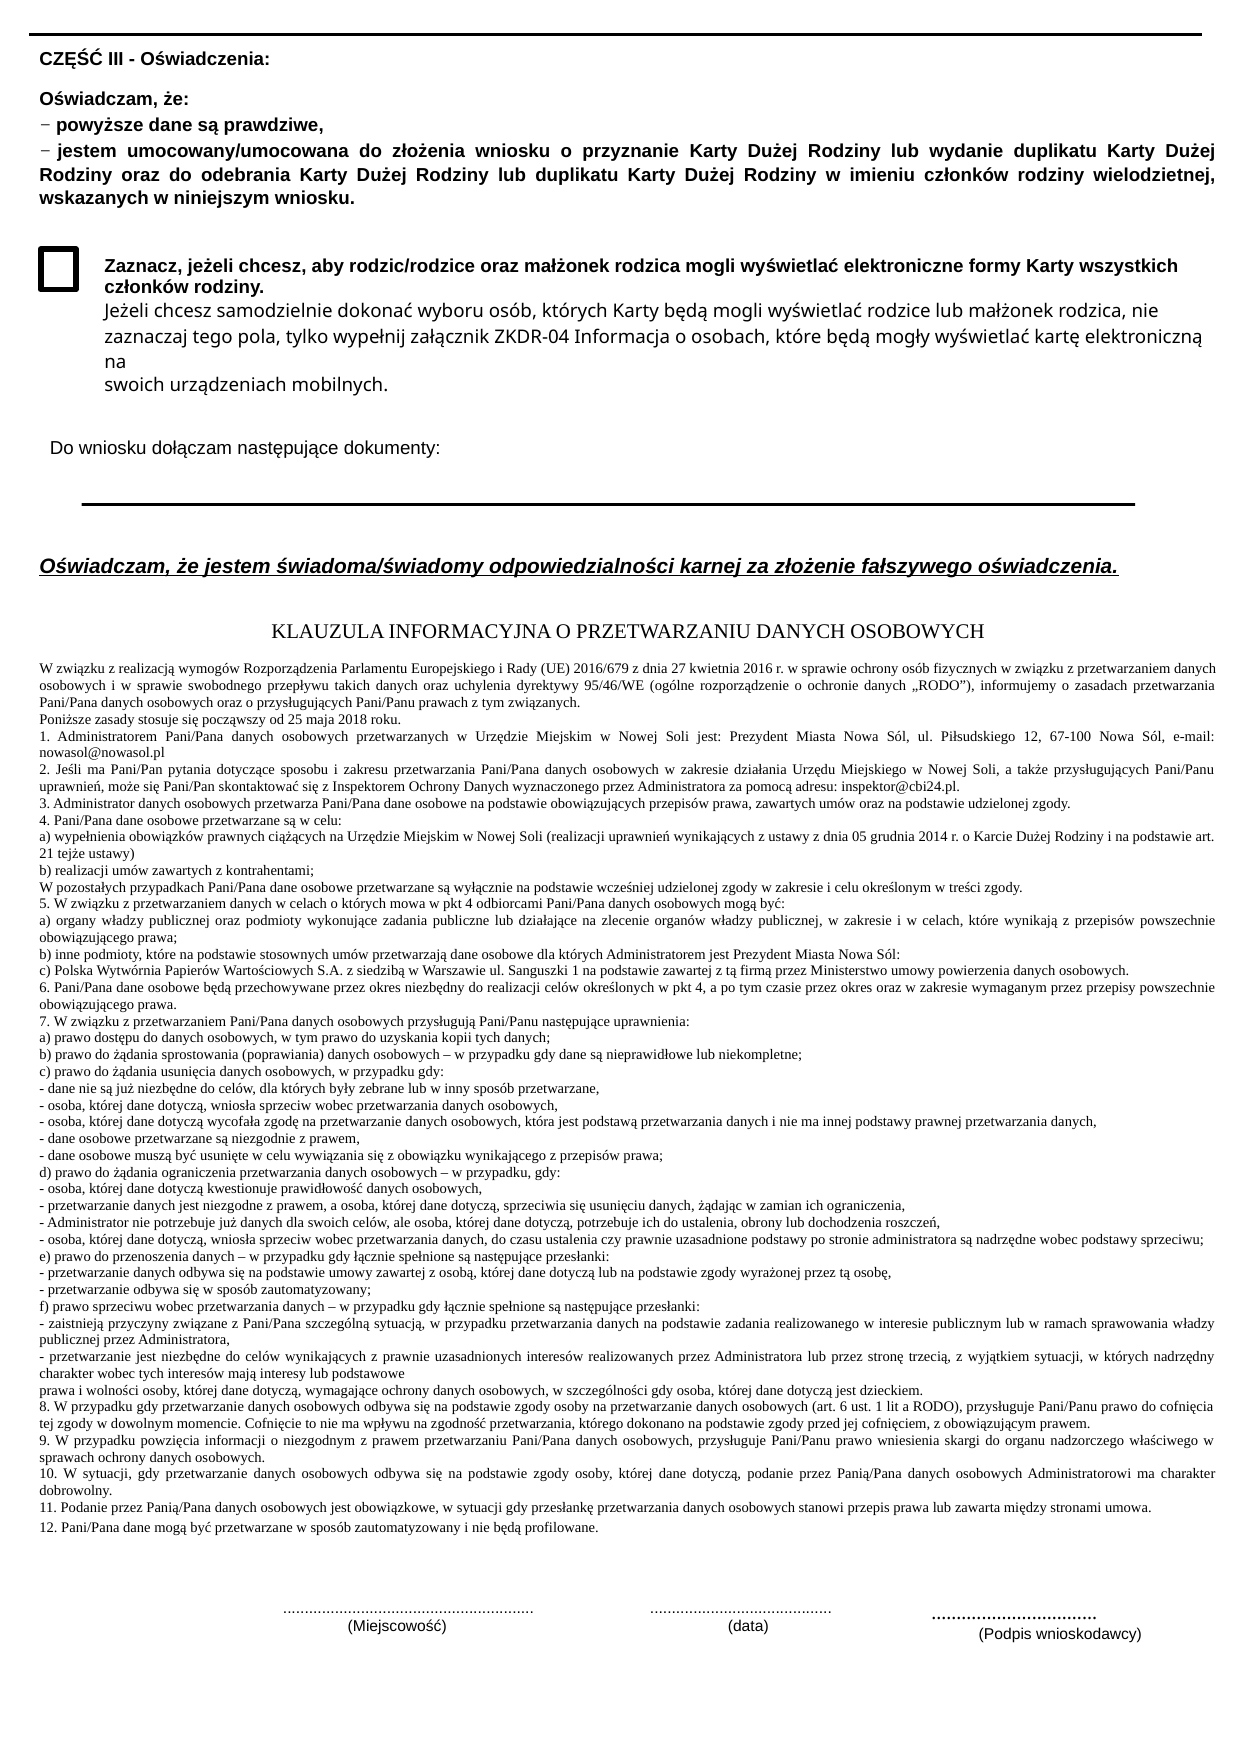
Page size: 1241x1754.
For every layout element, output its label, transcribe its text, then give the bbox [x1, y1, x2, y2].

text 3. Administrator danych osobowych przetwarza Pani/Pana dane osobowe na podstawie obowiązujących przepisów prawa, zawartych umów oraz na podstawie udzielonej zgody. [39, 794, 1217, 811]
text a) prawo dostępu do danych osobowych, w tym prawo do uzyskania kopii tych danych; [39, 1029, 1217, 1046]
text 1. Administratorem Pani/Pana danych osobowych przetwarzanych w Urzędzie Miejskim w Nowej Soli jest: Prezydent Miasta Nowa Sól, ul. Piłsudskiego 12, 67-100 Nowa Sól, e-mail: nowasol@nowasol.pl [39, 727, 1217, 761]
text - dane nie są już niezbędne do celów, dla których były zebrane lub w inny sposób przetwarzane, [39, 1079, 1217, 1096]
text - przetwarzanie jest niezbędne do celów wynikających z prawnie uzasadnionych interesów realizowanych przez Administratora lub przez stronę trzecią, z wyjątkiem sytuacji, w których nadrzędny charakter wobec tych interesów mają interesy lub podstawowe [39, 1348, 1217, 1381]
text a) wypełnienia obowiązków prawnych ciążących na Urzędzie Miejskim w Nowej Soli (realizacji uprawnień wynikających z ustawy z dnia 05 grudnia 2014 r. o Karcie Dużej Rodziny i na podstawie art. 21 tejże ustawy) [39, 828, 1217, 862]
text b) realizacji umów zawartych z kontrahentami; [39, 862, 1217, 878]
text prawa i wolności osoby, której dane dotyczą, wymagające ochrony danych osobowych, w szczególności gdy osoba, której dane dotyczą jest dzieckiem. [39, 1381, 1217, 1398]
text - zaistnieją przyczyny związane z Pani/Pana szczególną sytuacją, w przypadku przetwarzania danych na podstawie zadania realizowanego w interesie publicznym lub w ramach sprawowania władzy publicznej przez Administratora, [39, 1314, 1217, 1348]
text Poniższe zasady stosuje się począwszy od 25 maja 2018 roku. [39, 711, 1217, 727]
text 9. W przypadku powzięcia informacji o niezgodnym z prawem przetwarzaniu Pani/Pana danych osobowych, przysługuje Pani/Panu prawo wniesienia skargi do organu nadzorczego właściwego w sprawach ochrony danych osobowych. [39, 1432, 1217, 1465]
text 4. Pani/Pana dane osobowe przetwarzane są w celu: [39, 811, 1217, 828]
text - Administrator nie potrzebuje już danych dla swoich celów, ale osoba, której dane dotyczą, potrzebuje ich do ustalenia, obrony lub dochodzenia roszczeń, [39, 1214, 1217, 1231]
table_header .......................................... (data) [537, 1599, 892, 1659]
text Do wniosku dołączam następujące dokumenty: [49, 437, 1217, 458]
text c) Polska Wytwórnia Papierów Wartościowych S.A. z siedzibą w Warszawie ul. Sanguszki 1 na podstawie zawartej z tą firmą przez Ministerstwo umowy powierzenia danych osobowych. [39, 962, 1217, 979]
text - przetwarzanie danych odbywa się na podstawie umowy zawartej z osobą, której dane dotyczą lub na podstawie zgody wyrażonej przez tą osobę, [39, 1264, 1217, 1281]
table_header .......................................................... (Miejscowość) [283, 1599, 537, 1659]
text W związku z realizacją wymogów Rozporządzenia Parlamentu Europejskiego i Rady (UE) 2016/679 z dnia 27 kwietnia 2016 r. w sprawie ochrony osób fizycznych w związku z przetwarzaniem danych osobowych i w sprawie swobodnego przepływu takich danych oraz uchylenia dyrektywy 95/46/WE (ogólne rozporządzenie o ochronie danych „RODO”), informujemy o zasadach przetwarzania Pani/Pana danych osobowych oraz o przysługujących Pani/Panu prawach z tym związanych. [39, 660, 1217, 711]
text swoich urządzeniach mobilnych. [104, 374, 1217, 395]
text - osoba, której dane dotyczą kwestionuje prawidłowość danych osobowych, [39, 1180, 1217, 1197]
text - osoba, której dane dotyczą, wniosła sprzeciw wobec przetwarzania danych, do czasu ustalenia czy prawnie uzasadnione podstawy po stronie administratora są nadrzędne wobec podstawy sprzeciwu; [39, 1231, 1217, 1247]
text Zaznacz, jeżeli chcesz, aby rodzic/rodzice oraz małżonek rodzica mogli wyświetlać elektroniczne formy Karty wszystkich [104, 255, 1217, 276]
text f) prawo sprzeciwu wobec przetwarzania danych – w przypadku gdy łącznie spełnione są następujące przesłanki: [39, 1298, 1217, 1314]
table_header ................................. [892, 1599, 1199, 1624]
text - przetwarzanie danych jest niezgodne z prawem, a osoba, której dane dotyczą, sprzeciwia się usunięciu danych, żądając w zamian ich ograniczenia, [39, 1197, 1217, 1214]
text 10. W sytuacji, gdy przetwarzanie danych osobowych odbywa się na podstawie zgody osoby, której dane dotyczą, podanie przez Panią/Pana danych osobowych Administratorowi ma charakter dobrowolny. [39, 1465, 1217, 1499]
text Oświadczam, że: [39, 87, 1217, 109]
text 5. W związku z przetwarzaniem danych w celach o których mowa w pkt 4 odbiorcami Pani/Pana danych osobowych mogą być: [39, 895, 1217, 912]
text c) prawo do żądania usunięcia danych osobowych, w przypadku gdy: [39, 1063, 1217, 1079]
text 6. Pani/Pana dane osobowe będą przechowywane przez okres niezbędny do realizacji celów określonych w pkt 4, a po tym czasie przez okres oraz w zakresie wymaganym przez przepisy powszechnie obowiązującego prawa. [39, 979, 1217, 1012]
text KLAUZULA INFORMACYJNA O PRZETWARZANIU DANYCH OSOBOWYCH [39, 619, 1217, 643]
text e) prawo do przenoszenia danych – w przypadku gdy łącznie spełnione są następujące przesłanki: [39, 1247, 1217, 1264]
text 2. Jeśli ma Pani/Pan pytania dotyczące sposobu i zakresu przetwarzania Pani/Pana danych osobowych w zakresie działania Urzędu Miejskiego w Nowej Soli, a także przysługujących Pani/Panu uprawnień, może się Pani/Pan skontaktować się z Inspektorem Ochrony Danych wyznaczonego przez Administratora za pomocą adresu: inspektor@cbi24.pl. [39, 761, 1217, 794]
text CZĘŚĆ III - Oświadczenia: [39, 47, 1217, 69]
table_cell (Podpis wnioskodawcy) [892, 1625, 1199, 1659]
list jestem umocowany/umocowana do złożenia wniosku o przyznanie Karty Dużej Rodziny lub wydanie duplikatu Karty Dużej Rodziny oraz do odebrania Karty Dużej Rodziny lub duplikatu Karty Dużej Rodziny w imieniu członków rodziny wielodzietnej, wskazanych w niniejszym wniosku. [39, 140, 1217, 209]
text członków rodziny. [104, 276, 1217, 298]
text - dane osobowe przetwarzane są niezgodnie z prawem, [39, 1130, 1217, 1147]
text 11. Podanie przez Panią/Pana danych osobowych jest obowiązkowe, w sytuacji gdy przesłankę przetwarzania danych osobowych stanowi przepis prawa lub zawarta między stronami umowa. [39, 1499, 1217, 1516]
text 12. Pani/Pana dane mogą być przetwarzane w sposób zautomatyzowany i nie będą profilowane. [39, 1516, 1217, 1536]
text W pozostałych przypadkach Pani/Pana dane osobowe przetwarzane są wyłącznie na podstawie wcześniej udzielonej zgody w zakresie i celu określonym w treści zgody. [39, 878, 1217, 895]
text Oświadczam, że jestem świadoma/świadomy odpowiedzialności karnej za złożenie fałszywego oświadczenia. [39, 554, 1217, 578]
text - osoba, której dane dotyczą wycofała zgodę na przetwarzanie danych osobowych, która jest podstawą przetwarzania danych i nie ma innej podstawy prawnej przetwarzania danych, [39, 1113, 1217, 1130]
text b) inne podmioty, które na podstawie stosownych umów przetwarzają dane osobowe dla których Administratorem jest Prezydent Miasta Nowa Sól: [39, 945, 1217, 962]
text 8. W przypadku gdy przetwarzanie danych osobowych odbywa się na podstawie zgody osoby na przetwarzanie danych osobowych (art. 6 ust. 1 lit a RODO), przysługuje Pani/Panu prawo do cofnięcia tej zgody w dowolnym momencie. Cofnięcie to nie ma wpływu na zgodność przetwarzania, którego dokonano na podstawie zgody przed jej cofnięciem, z obowiązującym prawem. [39, 1398, 1217, 1432]
text 7. W związku z przetwarzaniem Pani/Pana danych osobowych przysługują Pani/Panu następujące uprawnienia: [39, 1012, 1217, 1029]
text Jeżeli chcesz samodzielnie dokonać wyboru osób, których Karty będą mogli wyświetlać rodzice lub małżonek rodzica, nie [104, 298, 1217, 323]
text b) prawo do żądania sprostowania (poprawiania) danych osobowych – w przypadku gdy dane są nieprawidłowe lub niekompletne; [39, 1046, 1217, 1063]
text - przetwarzanie odbywa się w sposób zautomatyzowany; [39, 1281, 1217, 1298]
text d) prawo do żądania ograniczenia przetwarzania danych osobowych – w przypadku, gdy: [39, 1163, 1217, 1180]
text a) organy władzy publicznej oraz podmioty wykonujące zadania publiczne lub działające na zlecenie organów władzy publicznej, w zakresie i w celach, które wynikają z przepisów powszechnie obowiązującego prawa; [39, 912, 1217, 945]
text - osoba, której dane dotyczą, wniosła sprzeciw wobec przetwarzania danych osobowych, [39, 1096, 1217, 1113]
list powyższe dane są prawdziwe, [40, 114, 1217, 136]
text - dane osobowe muszą być usunięte w celu wywiązania się z obowiązku wynikającego z przepisów prawa; [39, 1147, 1217, 1163]
text zaznaczaj tego pola, tylko wypełnij załącznik ZKDR-04 Informacja o osobach, które będą mogły wyświetlać kartę elektroniczną na [104, 323, 1217, 374]
